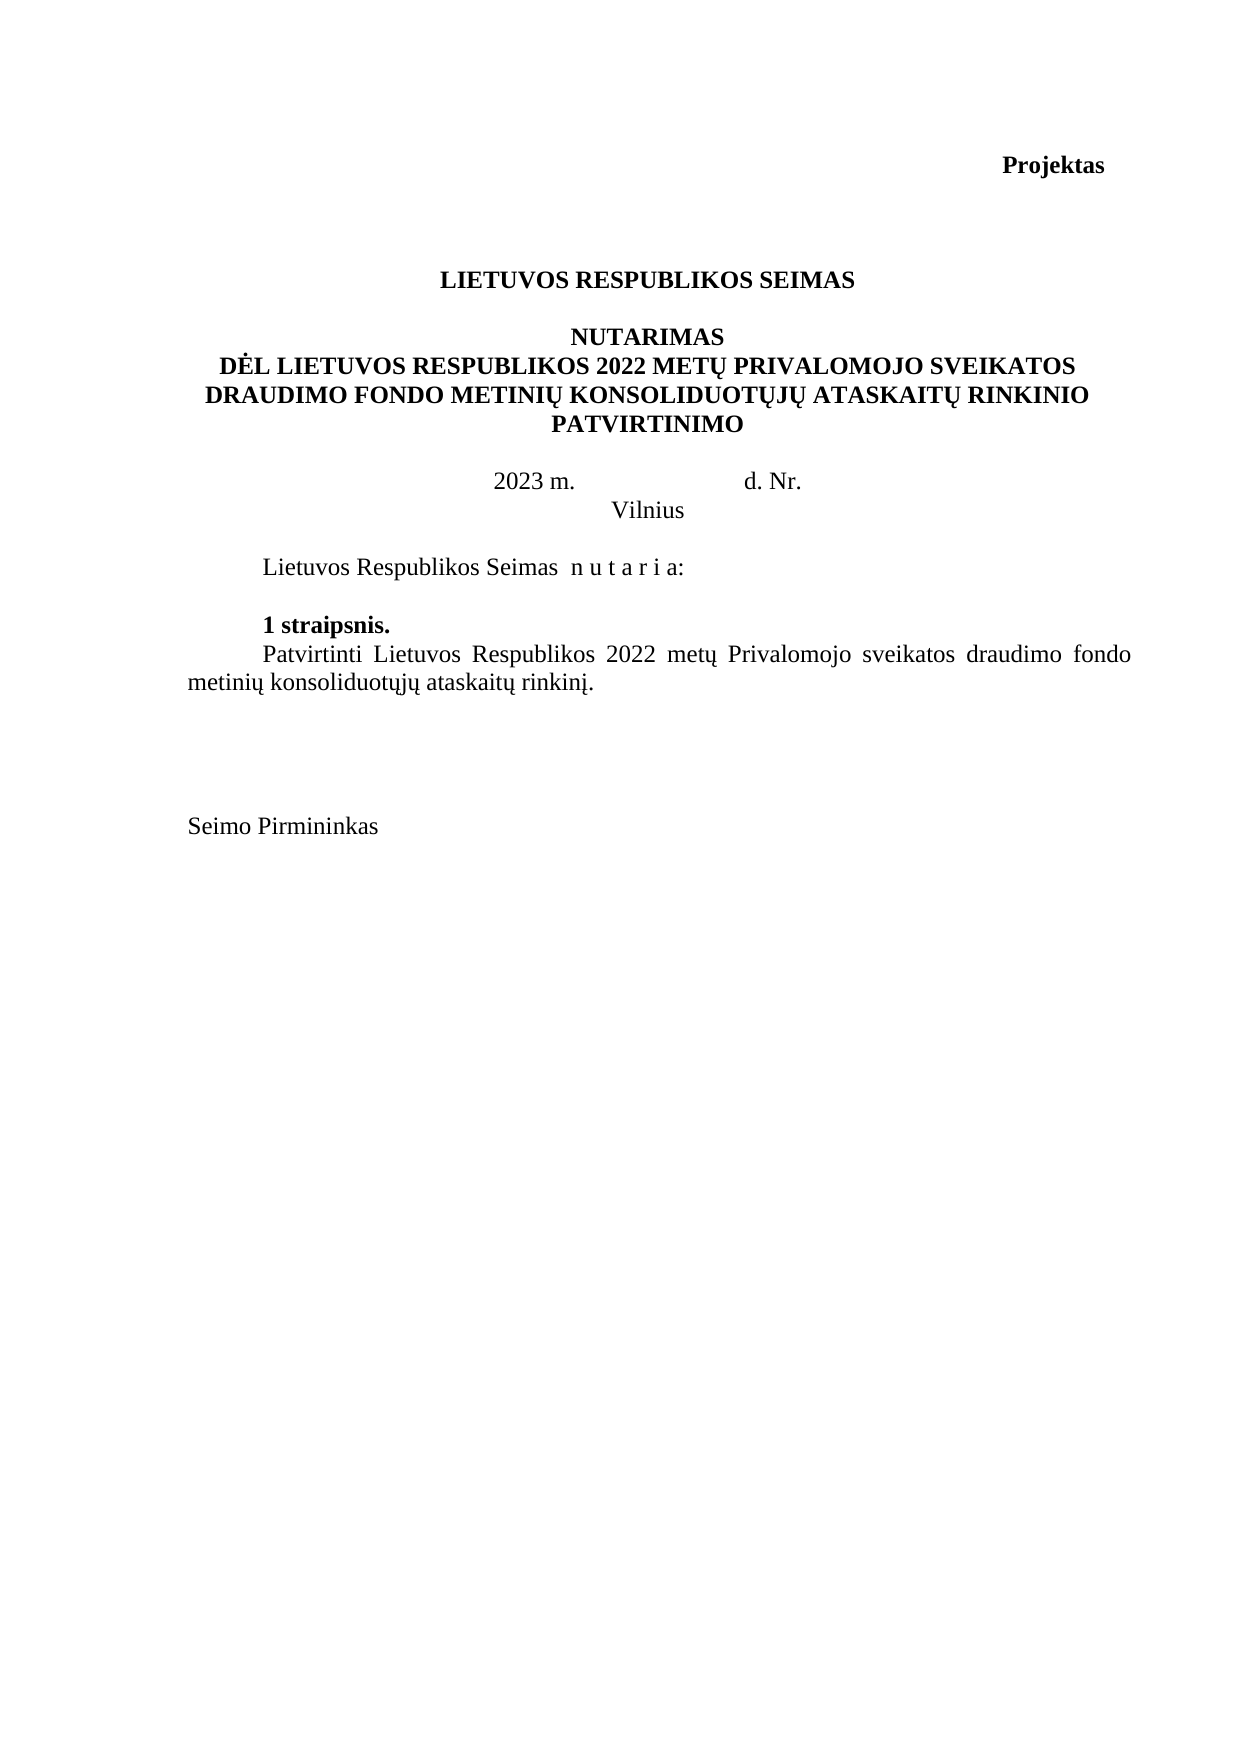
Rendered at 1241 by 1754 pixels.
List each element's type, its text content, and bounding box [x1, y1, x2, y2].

text DĖL LIETUVOS RESPUBLIKOS 2022 METŲ PRIVALOMOJO SVEIKATOS DRAUDIMO FONDO METINIŲ KONSOLIDUOTŲJŲ ATASKAITŲ RINKINIO PATVIRTINIMO [187, 351, 1107, 437]
text Seimo Pirmininkas [187, 811, 1107, 840]
text LIETUVOS RESPUBLIKOS SEIMAS [187, 265, 1107, 294]
text Lietuvos Respublikos Seimas n u t a r i a: [187, 552, 1107, 581]
text 2023 m. d. Nr. [187, 466, 1107, 495]
text Patvirtinti Lietuvos Respublikos 2022 metų Privalomojo sveikatos draudimo fondo metinių konsoliduotųjų ataskaitų rinkinį. [187, 639, 1132, 696]
text NUTARIMAS [187, 322, 1107, 351]
text Vilnius [187, 495, 1107, 524]
text Projektas [187, 150, 1107, 179]
text 1 straipsnis. [187, 610, 1107, 639]
